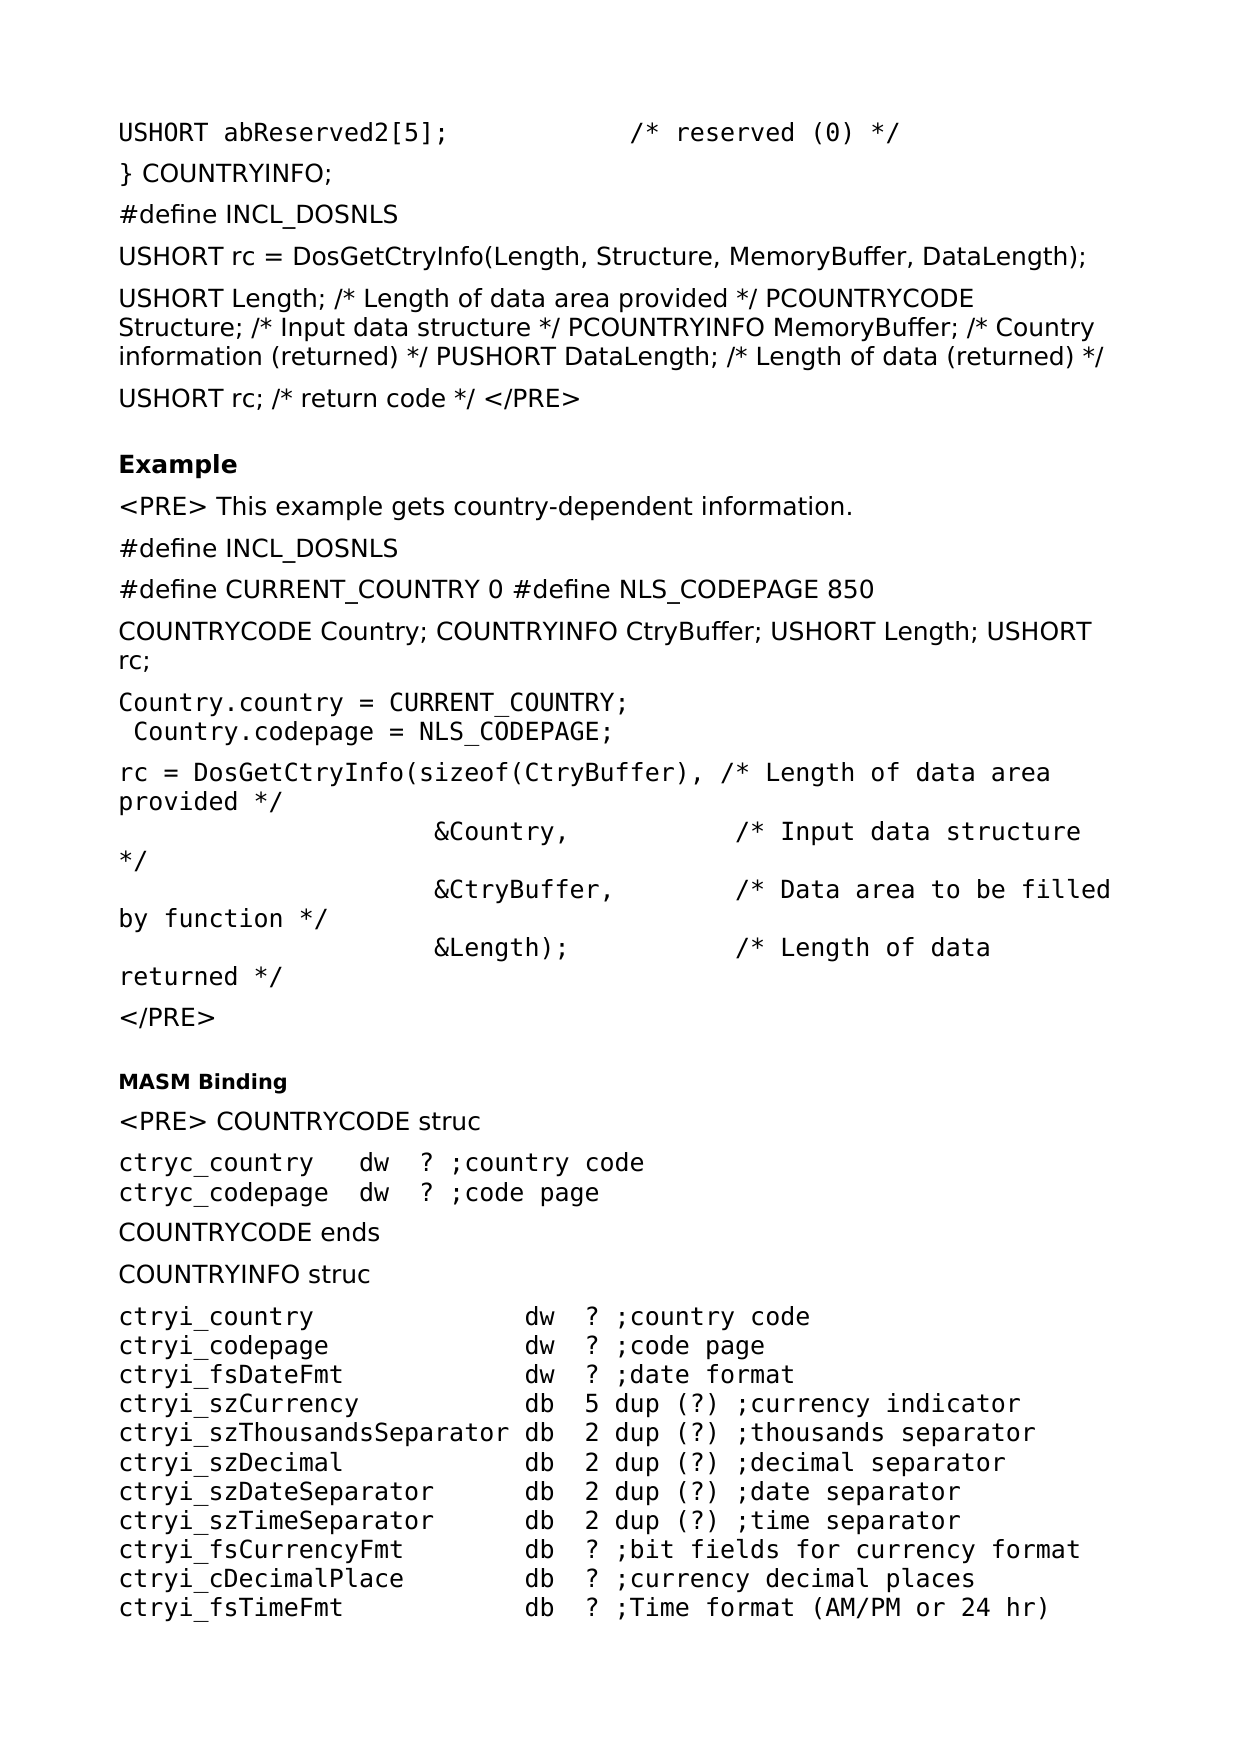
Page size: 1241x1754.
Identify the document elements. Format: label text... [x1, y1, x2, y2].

text USHORT Length; /* Length of data area provided */ PCOUNTRYCODE Structure; /* Input data structure */ PCOUNTRYINFO MemoryBuffer; /* Country information (returned) */ PUSHORT DataLength; /* Length of data (returned) */ [118, 284, 1122, 372]
text } COUNTRYINFO; [118, 159, 1122, 188]
text Country.country = CURRENT_COUNTRY; Country.codepage = NLS_CODEPAGE; [118, 688, 1122, 747]
text COUNTRYINFO struc [118, 1260, 1122, 1289]
text USHORT rc; /* return code */ </PRE> [118, 384, 1122, 413]
subtitle Example [118, 451, 1122, 480]
text ctryc_country dw ? ;country code ctryc_codepage dw ? ;code page [118, 1148, 1122, 1207]
text #define INCL_DOSNLS [118, 534, 1122, 563]
text <PRE> This example gets country-dependent information. [118, 492, 1122, 522]
text USHORT abReserved2[5]; /* reserved (0) */ [118, 118, 1122, 147]
text ctryi_country dw ? ;country code ctryi_codepage dw ? ;code page ctryi_fsDateFmt dw ? ;date format ctryi_szCurrency db 5 dup (?) ;currency indicator ctryi_szThousandsSeparator db 2 dup (?) ;thousands separator ctryi_szDecimal db 2 dup (?) ;decimal separator ctryi_szDateSeparator db 2 dup (?) ;date separator ctryi_szTimeSeparator db 2 dup (?) ;time separator ctryi_fsCurrencyFmt db ? ;bit fields for currency format ctryi_cDecimalPlace db ? ;currency decimal places ctryi_fsTimeFmt db ? ;Time format (AM/PM or 24 hr) [118, 1302, 1122, 1623]
text #define INCL_DOSNLS [118, 201, 1122, 230]
text </PRE> [118, 1003, 1122, 1033]
text USHORT rc = DosGetCtryInfo(Length, Structure, MemoryBuffer, DataLength); [118, 242, 1122, 272]
text COUNTRYCODE Country; COUNTRYINFO CtryBuffer; USHORT Length; USHORT rc; [118, 617, 1122, 676]
text COUNTRYCODE ends [118, 1219, 1122, 1248]
text rc = DosGetCtryInfo(sizeof(CtryBuffer), /* Length of data area provided */ &Country, /* Input data structure */ &CtryBuffer, /* Data area to be filled by function */ &Length); /* Length of data returned */ [118, 758, 1122, 992]
text <PRE> COUNTRYCODE struc [118, 1107, 1122, 1136]
subtitle MASM Binding [118, 1070, 1122, 1094]
text #define CURRENT_COUNTRY 0 #define NLS_CODEPAGE 850 [118, 576, 1122, 605]
